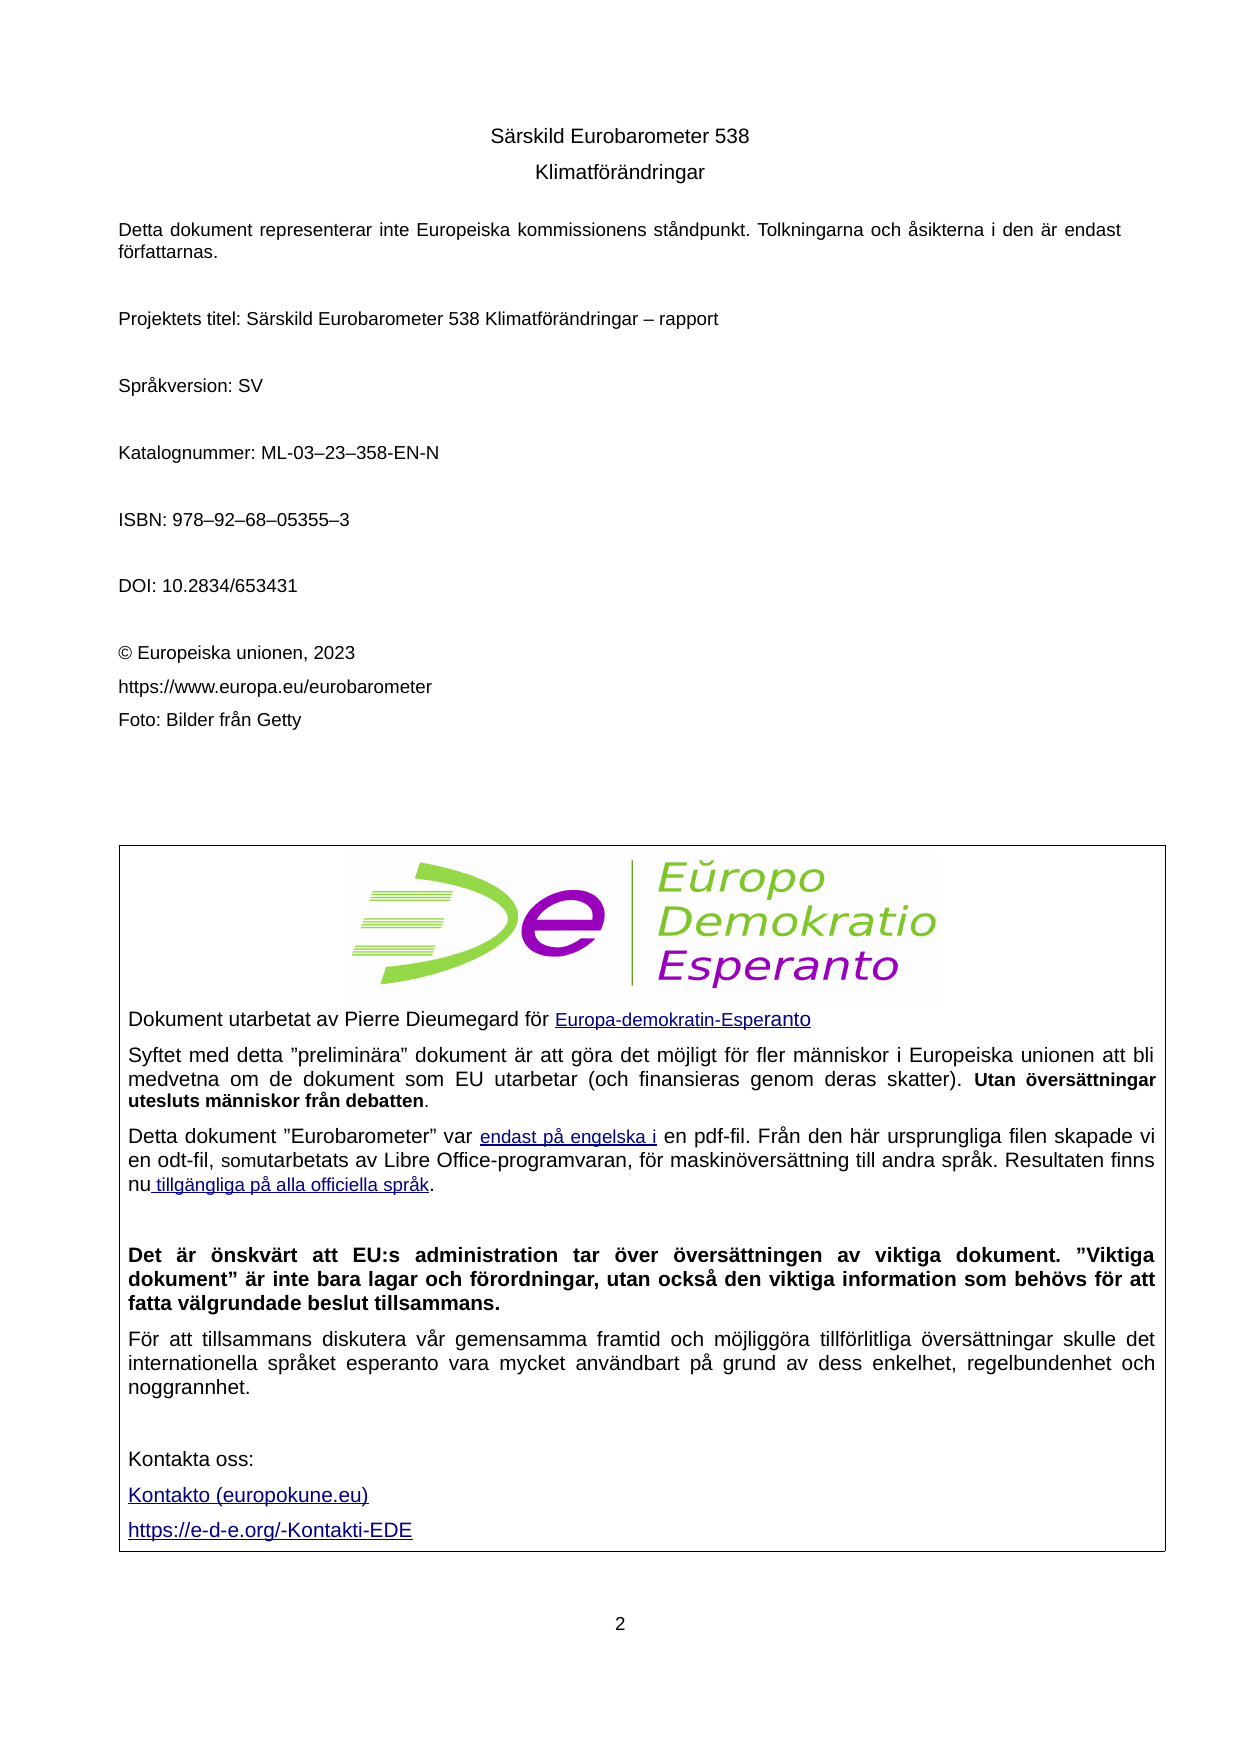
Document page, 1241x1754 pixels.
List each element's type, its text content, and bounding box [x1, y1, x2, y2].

text DOI: 10.2834/653431 [118, 575, 1122, 597]
text Foto: Bilder från Getty [118, 709, 1122, 731]
text Syftet med detta ”preliminära” dokument är att göra det möjligt för fler människor i Europeiska unionen att bli medvetna om de dokument som EU utarbetar (och finansieras genom deras skatter). Utan översättningar utesluts människor från debatten. [128, 1042, 1156, 1112]
text Dokument utarbetat av Pierre Dieumegard för Europa-demokratin-Esperanto [128, 860, 1156, 1031]
text Kontakto (europokune.eu) [128, 1482, 1156, 1506]
text ISBN: 978–92–68–05355–3 [118, 508, 1122, 530]
text Detta dokument ”Eurobarometer” var endast på engelska i en pdf-fil. Från den här ursprungliga filen skapade vi en odt-fil, somutarbetats av Libre Office-programvaran, för maskinöversättning till andra språk. Resultaten finns nu tillgängliga på alla officiella språk. [128, 1124, 1156, 1196]
text Kontakta oss: [128, 1447, 1156, 1471]
text https://e-d-e.org/-Kontakti-EDE [128, 1518, 1156, 1542]
text Projektets titel: Särskild Eurobarometer 538 Klimatförändringar – rapport [118, 308, 1122, 329]
text Det är önskvärt att EU:s administration tar över översättningen av viktiga dokument. ”Viktiga dokument” är inte bara lagar och förordningar, utan också den viktiga information som behövs för att fatta välgrundade beslut tillsammans. [128, 1243, 1156, 1315]
text Detta dokument representerar inte Europeiska kommissionens ståndpunkt. Tolkningarna och åsikterna i den är endast författarnas. [118, 219, 1122, 262]
text För att tillsammans diskutera vår gemensamma framtid och möjliggöra tillförlitliga översättningar skulle det internationella språket esperanto vara mycket användbart på grund av dess enkelhet, regelbundenhet och noggrannhet. [128, 1327, 1156, 1399]
text https://www.europa.eu/eurobarometer [118, 676, 1122, 697]
text © Europeiska unionen, 2023 [118, 642, 1122, 664]
picture [343, 854, 941, 1007]
text Språkversion: SV [118, 374, 1122, 396]
text Katalognummer: ML-03–23–358-EN-N [118, 441, 1122, 463]
